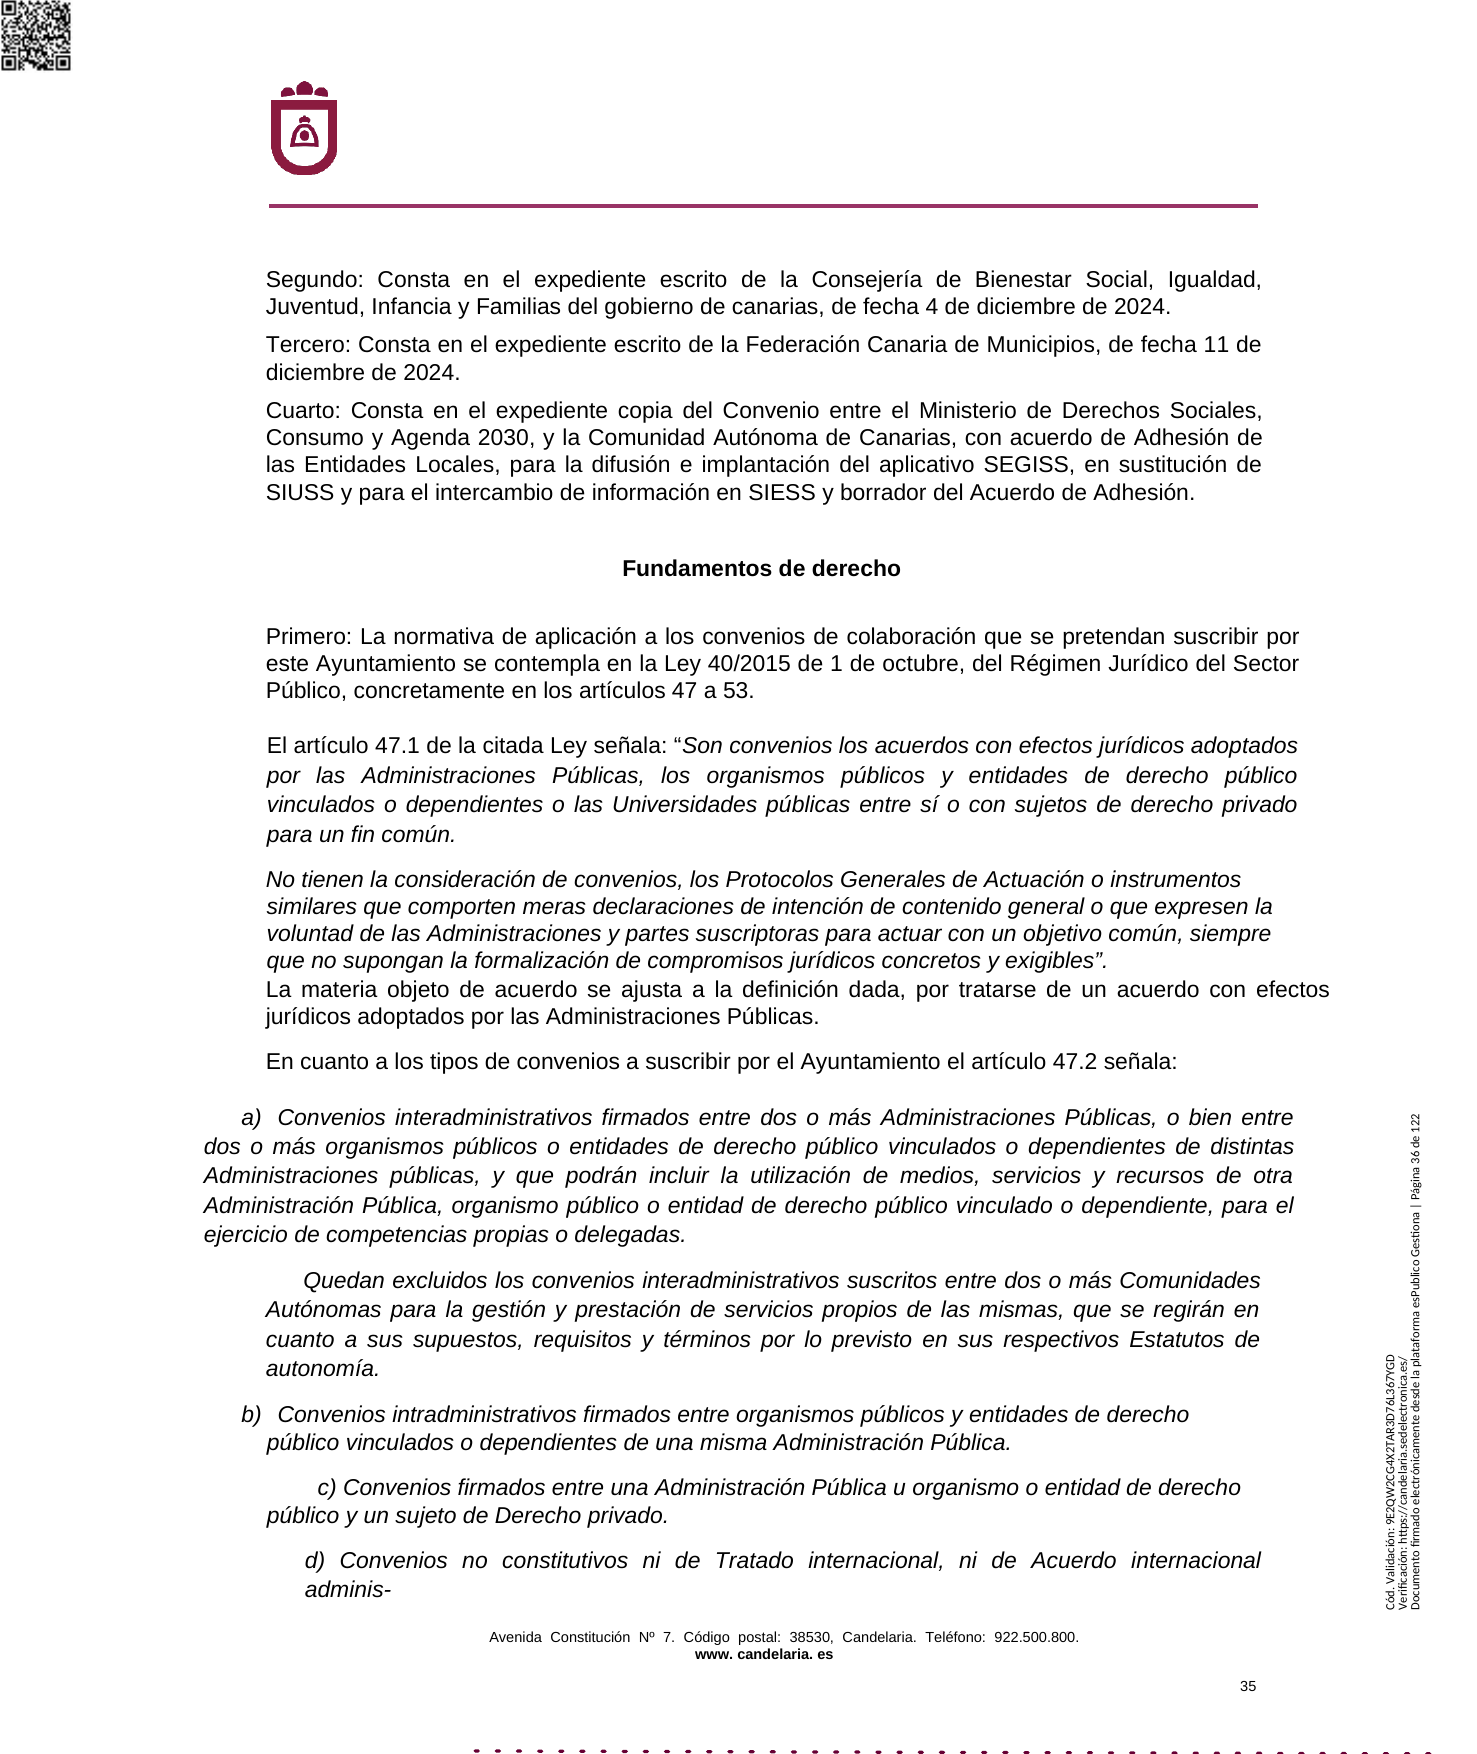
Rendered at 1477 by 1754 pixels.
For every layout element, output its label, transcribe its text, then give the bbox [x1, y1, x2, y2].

text público vinculados o dependientes de una misma Administración Pública. [267, 1429, 1263, 1455]
text Quedan excluidos los convenios interadministrativos suscritos entre dos o más Comunidades Autónomas para la gestión y prestación de servicios propios de las mismas, que se regirán en cuanto a sus supuestos, requisitos y términos por lo previsto en sus respectivos Estatutos de autonomía. [266, 1267, 1263, 1381]
text El artículo 47.1 de la citada Ley señala: “Son convenios los acuerdos con efectos jurídicos adoptados por las Administraciones Públicas, los organismos públicos y entidades de derecho público vinculados o dependientes o las Universidades públicas entre sí o con sujetos de derecho privado para un fin común. [267, 732, 1300, 847]
list Convenios intradministrativos firmados entre organismos públicos y entidades de derecho [204, 1401, 1297, 1427]
subtitle c) Convenios firmados entre una Administración Pública u organismo o entidad de derecho [236, 1474, 1331, 1500]
text No tienen la consideración de convenios, los Protocolos Generales de Actuación o instrumentos similares que comporten meras declaraciones de intención de contenido general o que expresen la voluntad de las Administraciones y partes suscriptoras para actuar con un objetivo común, siempre que no supongan la formalización de compromisos jurídicos concretos y exigibles”. [266, 866, 1309, 974]
text La materia objeto de acuerdo se ajusta a la definición dada, por tratarse de un acuerdo con efectos jurídicos adoptados por las Administraciones Públicas. [266, 976, 1331, 1029]
text público y un sujeto de Derecho privado. [267, 1502, 1263, 1528]
list Convenios interadministrativos firmados entre dos o más Administraciones Públicas, o bien entre dos o más organismos públicos o entidades de derecho público vinculados o dependientes de distintas Administraciones públicas, y que podrán incluir la utilización de medios, servicios y recursos de otra Administración Pública, organismo público o entidad de derecho público vinculado o dependiente, para el ejercicio de competencias propias o delegadas. [204, 1103, 1297, 1248]
text d) Convenios no constitutivos ni de Tratado internacional, ni de Acuerdo internacional adminis- [304, 1547, 1263, 1602]
text En cuanto a los tipos de convenios a suscribir por el Ayuntamiento el artículo 47.2 señala: [266, 1048, 1263, 1074]
text Cuarto: Consta en el expediente copia del Convenio entre el Ministerio de Derechos Sociales, Consumo y Agenda 2030, y la Comunidad Autónoma de Canarias, con acuerdo de Adhesión de las Entidades Locales, para la difusión e implantación del aplicativo SEGISS, en sustitución de SIUSS y para el intercambio de información en SIESS y borrador del Acuerdo de Adhesión. [266, 397, 1263, 505]
text Segundo: Consta en el expediente escrito de la Consejería de Bienestar Social, Igualdad, Juventud, Infancia y Familias del gobierno de canarias, de fecha 4 de diciembre de 2024. [266, 266, 1263, 319]
text Primero: La normativa de aplicación a los convenios de colaboración que se pretendan suscribir por este Ayuntamiento se contempla en la Ley 40/2015 de 1 de octubre, del Régimen Jurídico del Sector Público, concretamente en los artículos 47 a 53. [266, 623, 1300, 703]
text Tercero: Consta en el expediente escrito de la Federación Canaria de Municipios, de fecha 11 de diciembre de 2024. [266, 331, 1263, 385]
subtitle Fundamentos de derecho [271, 555, 1258, 582]
